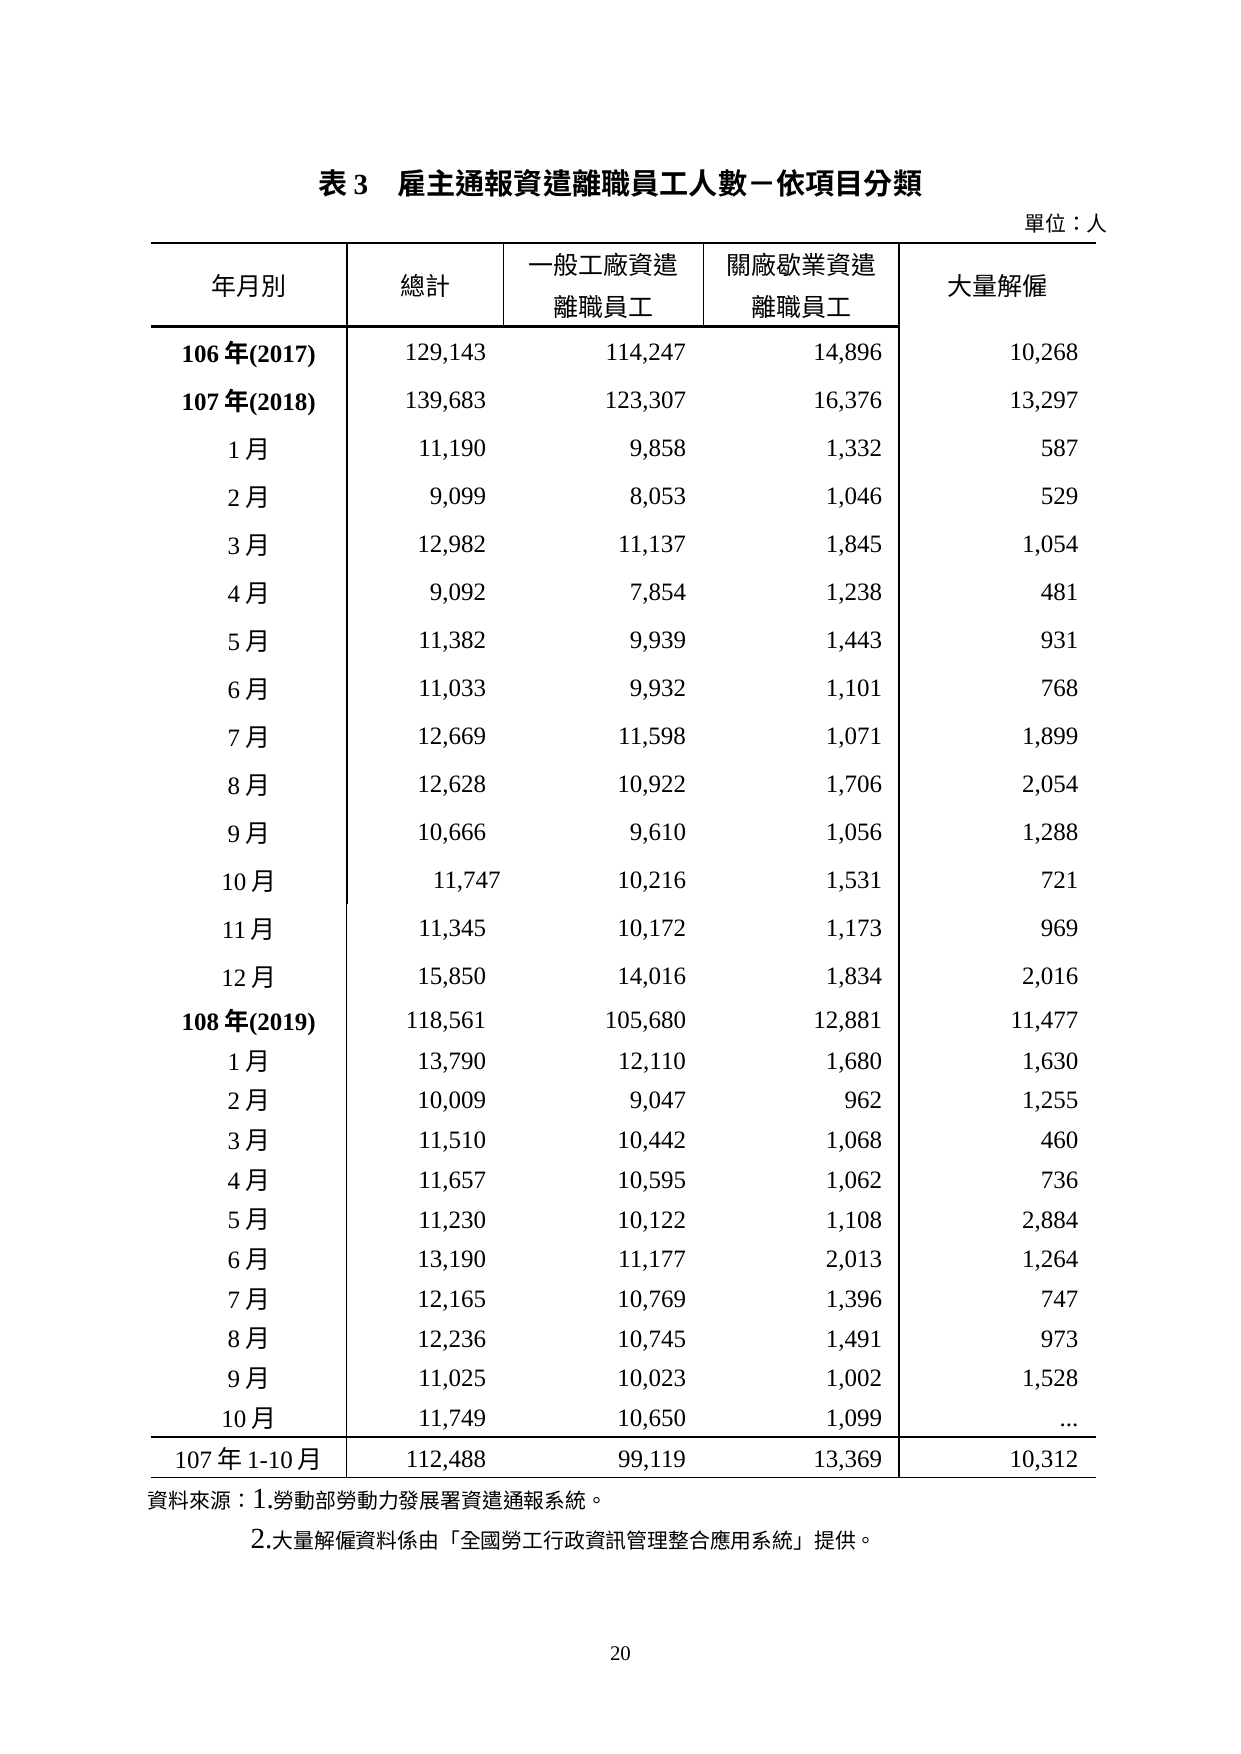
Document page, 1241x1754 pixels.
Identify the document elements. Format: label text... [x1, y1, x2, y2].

table_cell 7,854 [503, 568, 703, 616]
table_cell 10,666 [348, 808, 503, 856]
table_cell 1,056 [703, 808, 898, 856]
table_cell 118,561 [347, 1000, 503, 1039]
table_cell 10,216 [503, 856, 703, 904]
table_cell 1,238 [703, 568, 898, 616]
table_cell 1,101 [703, 664, 898, 712]
table_cell 10,922 [503, 760, 703, 808]
table_cell 11,190 [348, 424, 503, 472]
table_cell 11,345 [347, 904, 503, 952]
table_cell 10,172 [503, 904, 703, 952]
table_cell 2,884 [900, 1198, 1096, 1238]
table_header 總計 [348, 244, 503, 325]
table_cell 1,834 [703, 952, 898, 1000]
table_cell 10,595 [503, 1159, 703, 1198]
table_cell 108年(2019) [151, 1000, 346, 1039]
table_cell 1,062 [703, 1159, 898, 1198]
table_cell 1,068 [703, 1119, 898, 1158]
table_cell 11,749 [347, 1397, 503, 1436]
table_cell 10,769 [503, 1278, 703, 1317]
table_cell 6月 [151, 1238, 346, 1278]
table_cell 10月 [151, 856, 346, 904]
table_cell 2,054 [900, 760, 1096, 808]
table_cell 7月 [151, 1278, 346, 1317]
table_cell 962 [703, 1079, 898, 1119]
table_cell 129,143 [348, 328, 503, 376]
table_cell 460 [900, 1119, 1096, 1158]
table_cell 1,046 [703, 472, 898, 519]
table_cell 10,023 [503, 1357, 703, 1397]
table_cell 9月 [151, 808, 346, 856]
table_cell 747 [900, 1278, 1096, 1317]
table_cell 16,376 [703, 376, 898, 423]
table_cell 3月 [151, 520, 346, 568]
table_cell 11,033 [348, 664, 503, 712]
table_cell 10,745 [503, 1317, 703, 1357]
table_cell 114,247 [503, 328, 703, 376]
table_cell 587 [900, 424, 1096, 472]
text 表3 雇主通報資遣離職員工人數－依項目分類 [177, 163, 1063, 202]
table_cell 107年(2018) [151, 376, 346, 423]
table_cell 1,528 [900, 1357, 1096, 1397]
table_cell 106年(2017) [151, 328, 346, 376]
table_cell 1,255 [900, 1079, 1096, 1119]
table_cell 112,488 [347, 1438, 503, 1477]
table_cell 11月 [151, 904, 346, 952]
text 單位：人 [177, 202, 1107, 242]
table_cell 1,173 [703, 904, 898, 952]
table_header 關廠歇業資遣 [704, 244, 898, 284]
table_cell 1,264 [900, 1238, 1096, 1278]
table_cell 11,477 [900, 1000, 1096, 1039]
table_cell 15,850 [347, 952, 503, 1000]
table_cell 1月 [151, 424, 346, 472]
table_cell 1,071 [703, 712, 898, 760]
table_cell 9月 [151, 1357, 346, 1397]
table_cell 10,442 [503, 1119, 703, 1158]
table_cell 139,683 [348, 376, 503, 423]
table_cell 4月 [151, 568, 346, 616]
table_cell 離職員工 [704, 284, 898, 325]
table_cell 10,122 [503, 1198, 703, 1238]
table_cell 12,110 [503, 1040, 703, 1079]
table_header 一般工廠資遣 [504, 244, 703, 284]
table_cell 13,369 [703, 1438, 898, 1477]
table_cell 12,982 [348, 520, 503, 568]
table_cell 9,610 [503, 808, 703, 856]
table_cell 1,288 [900, 808, 1096, 856]
table_cell 12,881 [703, 1000, 898, 1039]
table_cell 1,002 [703, 1357, 898, 1397]
table_cell 2月 [151, 1079, 346, 1119]
table_cell 123,307 [503, 376, 703, 423]
table_cell 1,680 [703, 1040, 898, 1079]
table_cell 10,650 [503, 1397, 703, 1436]
table_cell 1,706 [703, 760, 898, 808]
table_cell 107年1-10月 [151, 1438, 346, 1477]
table_cell 1,443 [703, 616, 898, 664]
table_cell 973 [900, 1317, 1096, 1357]
table_cell 4月 [151, 1159, 346, 1198]
table_cell 11,230 [347, 1198, 503, 1238]
table_cell 1,531 [703, 856, 898, 904]
table_cell 11,747 [348, 856, 503, 904]
table_cell 7月 [151, 712, 346, 760]
table_cell 11,510 [347, 1119, 503, 1158]
table_cell 11,598 [503, 712, 703, 760]
table_cell 721 [900, 856, 1096, 904]
table_cell 481 [900, 568, 1096, 616]
table_cell 5月 [151, 616, 346, 664]
table_cell 8月 [151, 1317, 346, 1357]
table_cell 9,939 [503, 616, 703, 664]
table_cell 13,190 [347, 1238, 503, 1278]
table_cell 9,932 [503, 664, 703, 712]
table_cell 768 [900, 664, 1096, 712]
table_cell 2,016 [900, 952, 1096, 1000]
table_cell 1月 [151, 1040, 346, 1079]
table_cell 13,790 [347, 1040, 503, 1079]
table_cell 11,657 [347, 1159, 503, 1198]
table_cell 12,236 [347, 1317, 503, 1357]
table_cell 1,054 [900, 520, 1096, 568]
table_cell 14,016 [503, 952, 703, 1000]
table_cell 3月 [151, 1119, 346, 1158]
table_cell 11,025 [347, 1357, 503, 1397]
table_cell 105,680 [503, 1000, 703, 1039]
table_cell 736 [900, 1159, 1096, 1198]
table_cell ... [900, 1397, 1096, 1436]
table_cell 10,312 [900, 1438, 1096, 1477]
table_cell 1,491 [703, 1317, 898, 1357]
table_cell 1,332 [703, 424, 898, 472]
table_cell 離職員工 [504, 284, 703, 325]
table_cell 10,009 [347, 1079, 503, 1119]
table_cell 8,053 [503, 472, 703, 519]
table_cell 13,297 [900, 376, 1096, 423]
table_cell 1,108 [703, 1198, 898, 1238]
table_header 大量解僱 [900, 244, 1096, 325]
table_cell 9,099 [348, 472, 503, 519]
text 2.大量解僱資料係由「全國勞工行政資訊管理整合應用系統」提供。 [250, 1518, 1063, 1557]
table_cell 12,165 [347, 1278, 503, 1317]
table_cell 2,013 [703, 1238, 898, 1278]
table_cell 1,630 [900, 1040, 1096, 1079]
table_cell 99,119 [503, 1438, 703, 1477]
table_cell 1,899 [900, 712, 1096, 760]
table_cell 9,092 [348, 568, 503, 616]
table_cell 1,099 [703, 1397, 898, 1436]
table_cell 5月 [151, 1198, 346, 1238]
table_cell 2月 [151, 472, 346, 519]
table_cell 11,137 [503, 520, 703, 568]
table_cell 969 [900, 904, 1096, 952]
table_cell 1,845 [703, 520, 898, 568]
table_cell 1,396 [703, 1278, 898, 1317]
table_cell 529 [900, 472, 1096, 519]
table_header 年月別 [151, 244, 346, 325]
table_cell 12月 [151, 952, 346, 1000]
table_cell 12,669 [348, 712, 503, 760]
table_cell 10月 [151, 1397, 346, 1436]
table_cell 9,047 [503, 1079, 703, 1119]
table_cell 12,628 [348, 760, 503, 808]
table_cell 10,268 [900, 325, 1096, 376]
table_cell 6月 [151, 664, 346, 712]
table_cell 8月 [151, 760, 346, 808]
text 資料來源：1.勞動部勞動力發展署資遣通報系統。 [148, 1478, 1063, 1518]
table_cell 11,382 [348, 616, 503, 664]
table_cell 931 [900, 616, 1096, 664]
table_cell 14,896 [703, 328, 898, 376]
table_cell 11,177 [503, 1238, 703, 1278]
table_cell 9,858 [503, 424, 703, 472]
